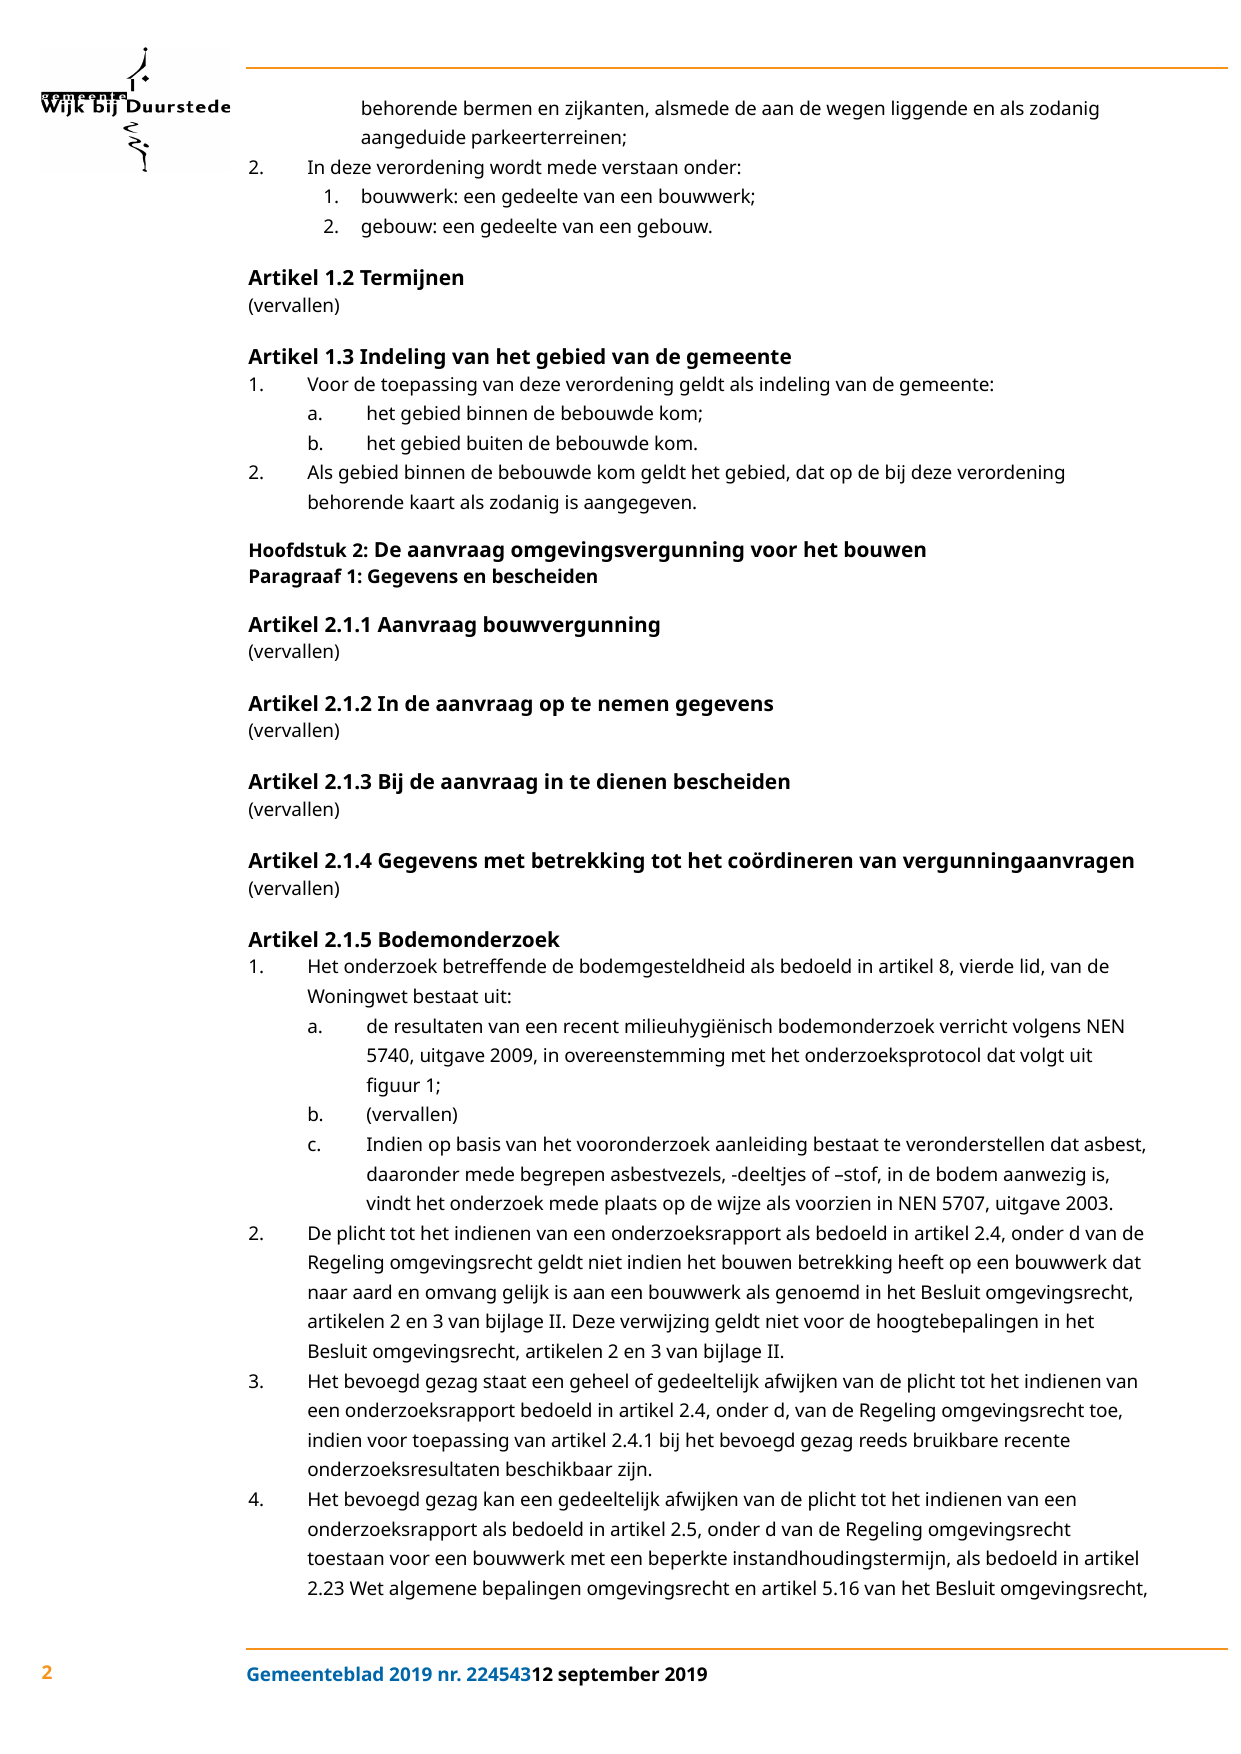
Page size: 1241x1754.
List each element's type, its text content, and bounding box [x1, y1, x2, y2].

list Voor de toepassing van deze verordening geldt als indeling van de gemeente: [248, 371, 1152, 397]
text (vervallen) [248, 717, 1152, 743]
list (vervallen) [307, 1102, 1152, 1127]
text Artikel 1.2 Termijnen [248, 263, 1152, 292]
list Het onderzoek betreffende de bodemgesteldheid als bedoeld in artikel 8, vierde lid, van de Woningwet bestaat uit: [248, 954, 1152, 1009]
picture [41, 47, 231, 172]
list het gebied buiten de bebouwde kom. [307, 430, 1152, 456]
list In deze verordening wordt mede verstaan onder: [248, 154, 1152, 180]
text (vervallen) [248, 796, 1152, 822]
text Artikel 2.1.3 Bij de aanvraag in te dienen bescheiden [248, 767, 1152, 796]
text Artikel 2.1.4 Gegevens met betrekking tot het coördineren van vergunningaanvragen [248, 846, 1152, 875]
list behorende bermen en zijkanten, alsmede de aan de wegen liggende en als zodanig aangeduide parkeerterreinen; [323, 95, 1152, 150]
list Het bevoegd gezag kan een gedeeltelijk afwijken van de plicht tot het indienen van een onderzoeksrapport als bedoeld in artikel 2.5, onder d van de Regeling omgevingsrecht toestaan voor een bouwwerk met een beperkte instandhoudingstermijn, als bedoeld in artikel 2.23 Wet algemene bepalingen omgevingsrecht en artikel 5.16 van het Besluit omgevingsrecht, [248, 1486, 1152, 1601]
list bouwwerk: een gedeelte van een bouwwerk; [323, 183, 1152, 209]
text Artikel 2.1.1 Aanvraag bouwvergunning [248, 610, 1152, 638]
text (vervallen) [248, 292, 1152, 318]
list Als gebied binnen de bebouwde kom geldt het gebied, dat op de bij deze verordening behorende kaart als zodanig is aangegeven. [248, 459, 1152, 515]
text Paragraaf 1: Gegevens en bescheiden [248, 563, 1152, 589]
list De plicht tot het indienen van een onderzoeksrapport als bedoeld in artikel 2.4, onder d van de Regeling omgevingsrecht geldt niet indien het bouwen betrekking heeft op een bouwwerk dat naar aard en omvang gelijk is aan een bouwwerk als genoemd in het Besluit omgevingsrecht, artikelen 2 en 3 van bijlage II. Deze verwijzing geldt niet voor de hoogtebepalingen in het Besluit omgevingsrecht, artikelen 2 en 3 van bijlage II. [248, 1220, 1152, 1364]
list Indien op basis van het vooronderzoek aanleiding bestaat te veronderstellen dat asbest, daaronder mede begrepen asbestvezels, -deeltjes of –stof, in de bodem aanwezig is, vindt het onderzoek mede plaats op de wijze als voorzien in NEN 5707, uitgave 2003. [307, 1131, 1152, 1216]
list de resultaten van een recent milieuhygiënisch bodemonderzoek verricht volgens NEN 5740, uitgave 2009, in overeenstemming met het onderzoeksprotocol dat volgt uit figuur 1; [307, 1013, 1152, 1098]
list gebouw: een gedeelte van een gebouw. [323, 213, 1152, 239]
text (vervallen) [248, 875, 1152, 901]
text Hoofdstuk 2: De aanvraag omgevingsvergunning voor het bouwen [248, 535, 1152, 563]
list Het bevoegd gezag staat een geheel of gedeeltelijk afwijken van de plicht tot het indienen van een onderzoeksrapport bedoeld in artikel 2.4, onder d, van de Regeling omgevingsrecht toe, indien voor toepassing van artikel 2.4.1 bij het bevoegd gezag reeds bruikbare recente onderzoeksresultaten beschikbaar zijn. [248, 1368, 1152, 1482]
list het gebied binnen de bebouwde kom; [307, 400, 1152, 426]
text Artikel 2.1.5 Bodemonderzoek [248, 925, 1152, 954]
text (vervallen) [248, 638, 1152, 664]
text Artikel 1.3 Indeling van het gebied van de gemeente [248, 342, 1152, 371]
text Artikel 2.1.2 In de aanvraag op te nemen gegevens [248, 689, 1152, 717]
